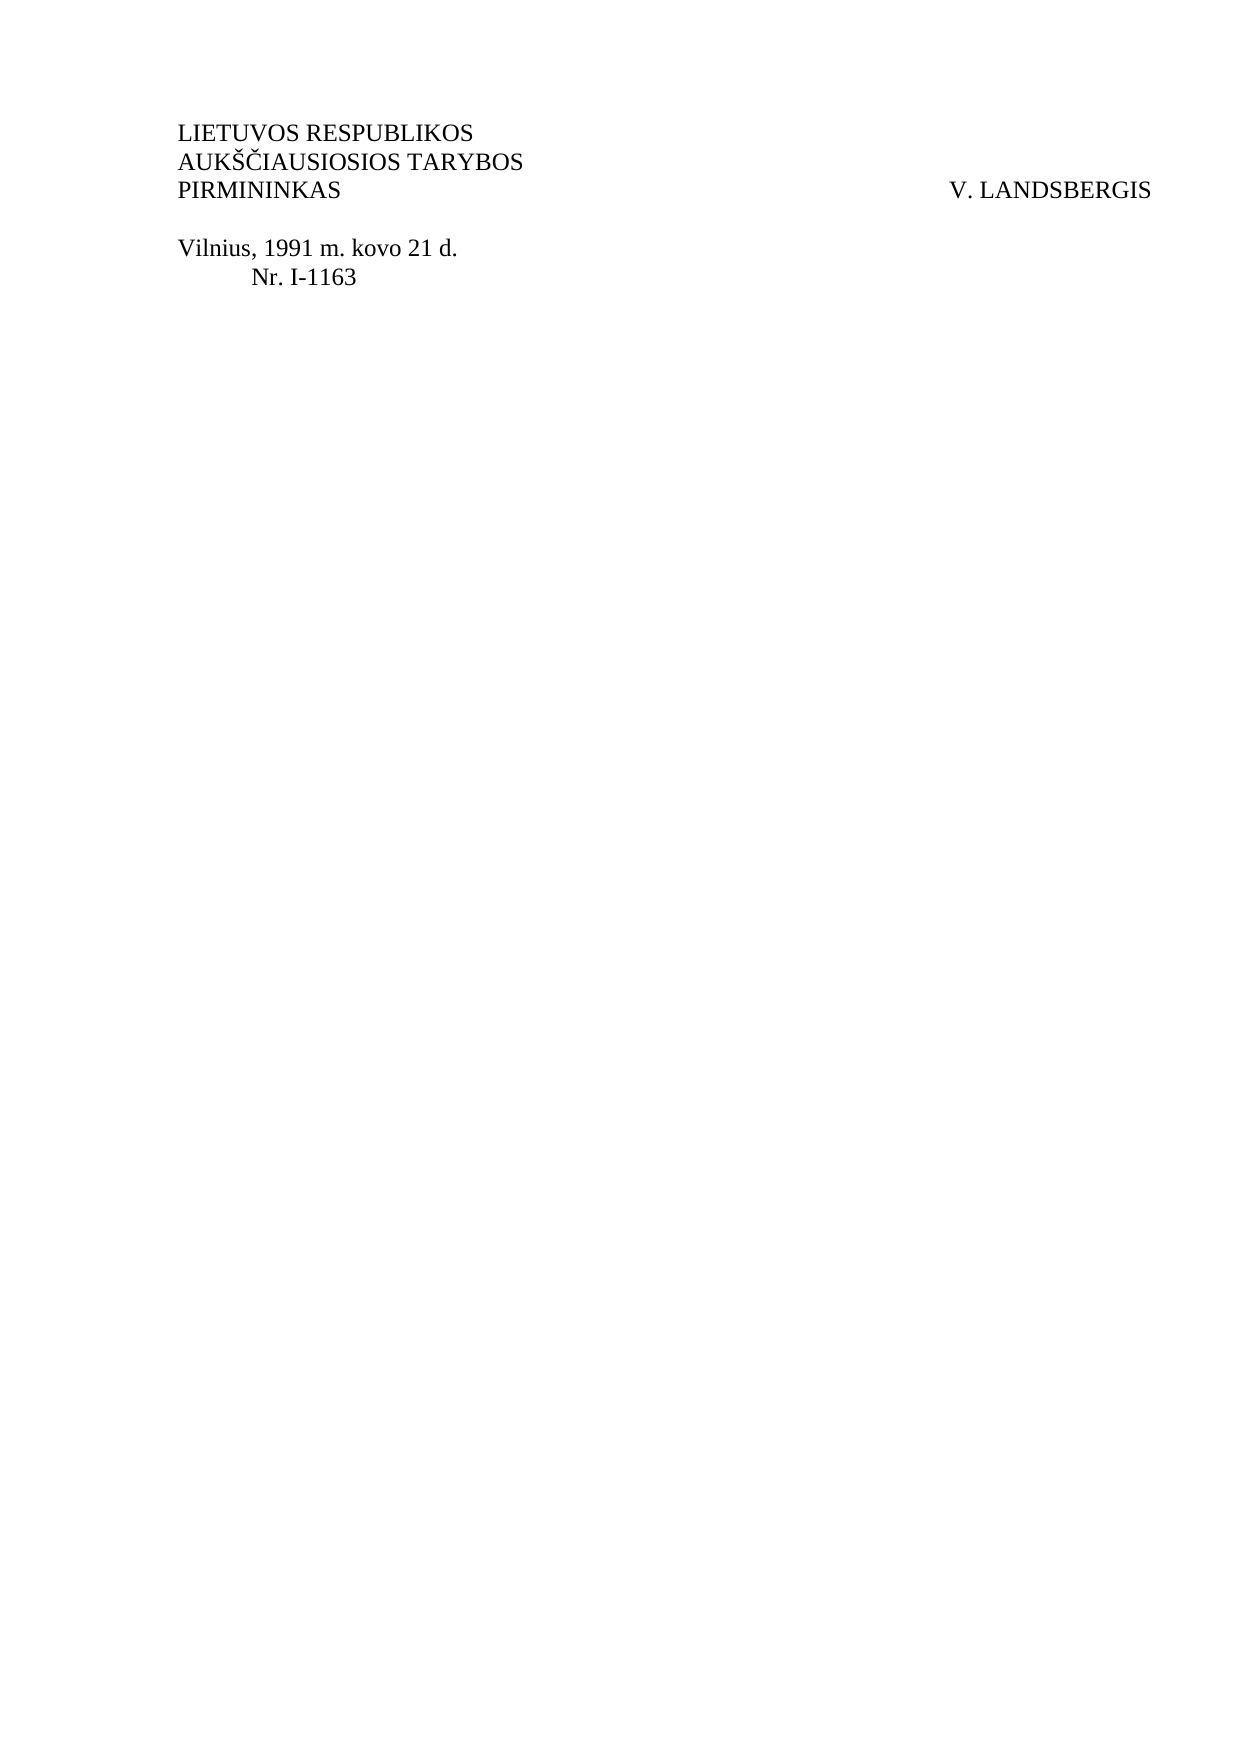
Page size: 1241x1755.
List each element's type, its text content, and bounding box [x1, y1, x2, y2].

text Vilnius, 1991 m. kovo 21 d. [177, 233, 1181, 262]
text PIRMININKAS V. LANDSBERGIS [177, 176, 1181, 204]
text Nr. I-1163 [177, 262, 1181, 291]
text LIETUVOS RESPUBLIKOS [177, 118, 1181, 147]
text AUKŠČIAUSIOSIOS TARYBOS [177, 147, 1181, 176]
